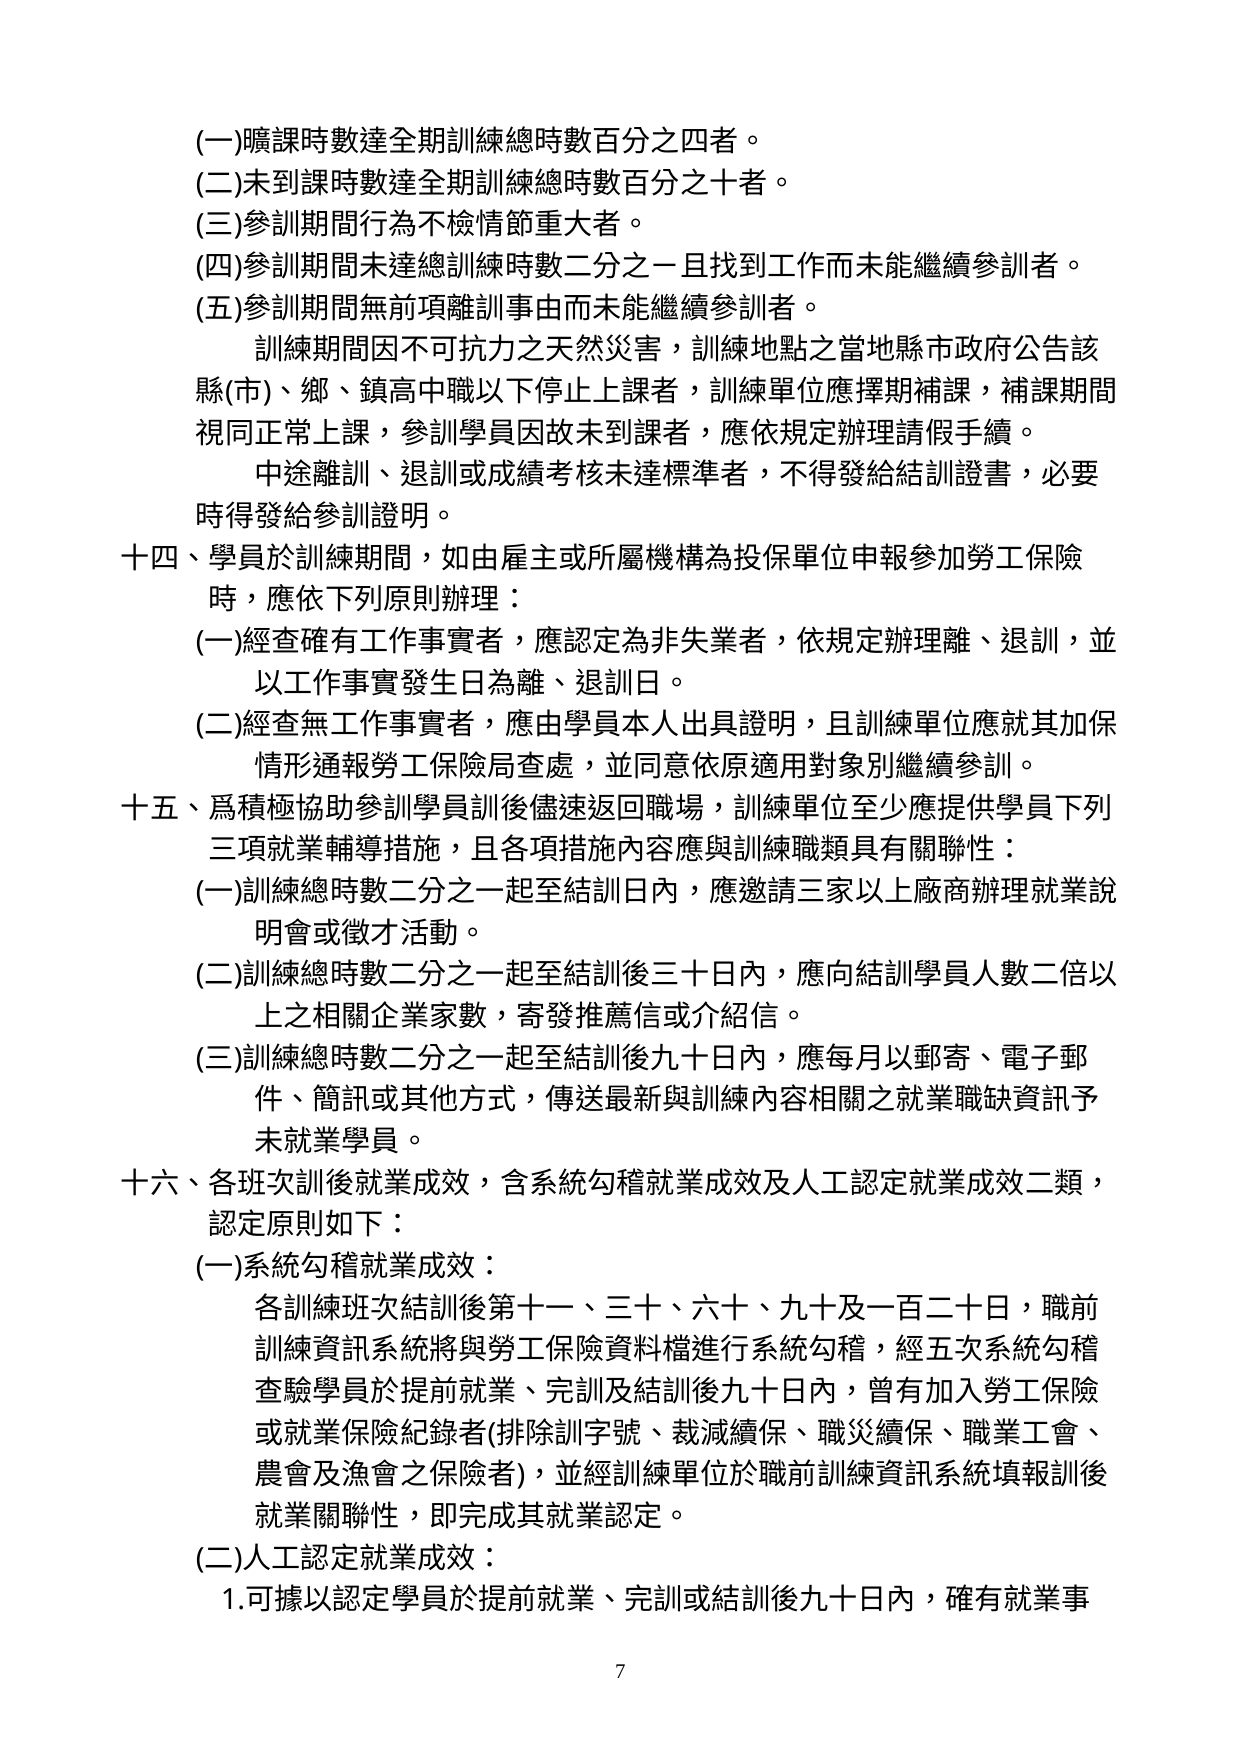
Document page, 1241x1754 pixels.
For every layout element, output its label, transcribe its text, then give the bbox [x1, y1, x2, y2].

table_cell 十四、學員於訓練期間，如由雇主或所屬機構為投保單位申報參加勞工保險時，應依下列原則辦理： (一)經查確有工作事實者，應認定為非失業者，依規定辦理離、退訓，並以工作事實發生日為離、退訓日。 (二)經查無工作事實者，應由學員本人出具證明，且訓練單位應就其加保情形通報勞工保險局查處，並同意依原適用對象別繼續參訓。 [118, 535, 1122, 785]
table_cell 十五、爲積極協助參訓學員訓後儘速返回職場，訓練單位至少應提供學員下列三項就業輔導措施，且各項措施內容應與訓練職類具有關聯性： (一)訓練總時數二分之一起至結訓日內，應邀請三家以上廠商辦理就業說明會或徵才活動。 (二)訓練總時數二分之一起至結訓後三十日內，應向結訓學員人數二倍以上之相關企業家數，寄發推薦信或介紹信。 (三)訓練總時數二分之一起至結訓後九十日內，應每月以郵寄、電子郵件、簡訊或其他方式，傳送最新與訓練內容相關之就業職缺資訊予未就業學員。 [118, 785, 1122, 1160]
table_cell (一)曠課時數達全期訓練總時數百分之四者。 (二)未到課時數達全期訓練總時數百分之十者。 (三)參訓期間行為不檢情節重大者。 (四)參訓期間未達總訓練時數二分之ㄧ且找到工作而未能繼續參訓者。 (五)參訓期間無前項離訓事由而未能繼續參訓者。 訓練期間因不可抗力之天然災害，訓練地點之當地縣市政府公告該縣(市)、鄉、鎮高中職以下停止上課者，訓練單位應擇期補課，補課期間視同正常上課，參訓學員因故未到課者，應依規定辦理請假手續。 中途離訓、退訓或成績考核未達標準者，不得發給結訓證書，必要時得發給參訓證明。 [118, 118, 1122, 535]
table_cell 十六、各班次訓後就業成效，含系統勾稽就業成效及人工認定就業成效二類，認定原則如下： (一)系統勾稽就業成效： 各訓練班次結訓後第十一、三十、六十、九十及一百二十日，職前訓練資訊系統將與勞工保險資料檔進行系統勾稽，經五次系統勾稽查驗學員於提前就業、完訓及結訓後九十日內，曾有加入勞工保險或就業保險紀錄者(排除訓字號、裁減續保、職災續保、職業工會、農會及漁會之保險者)，並經訓練單位於職前訓練資訊系統填報訓後就業關聯性，即完成其就業認定。 (二)人工認定就業成效： 1.可據以認定學員於提前就業、完訓或結訓後九十日內，確有就業事 [118, 1160, 1122, 1618]
